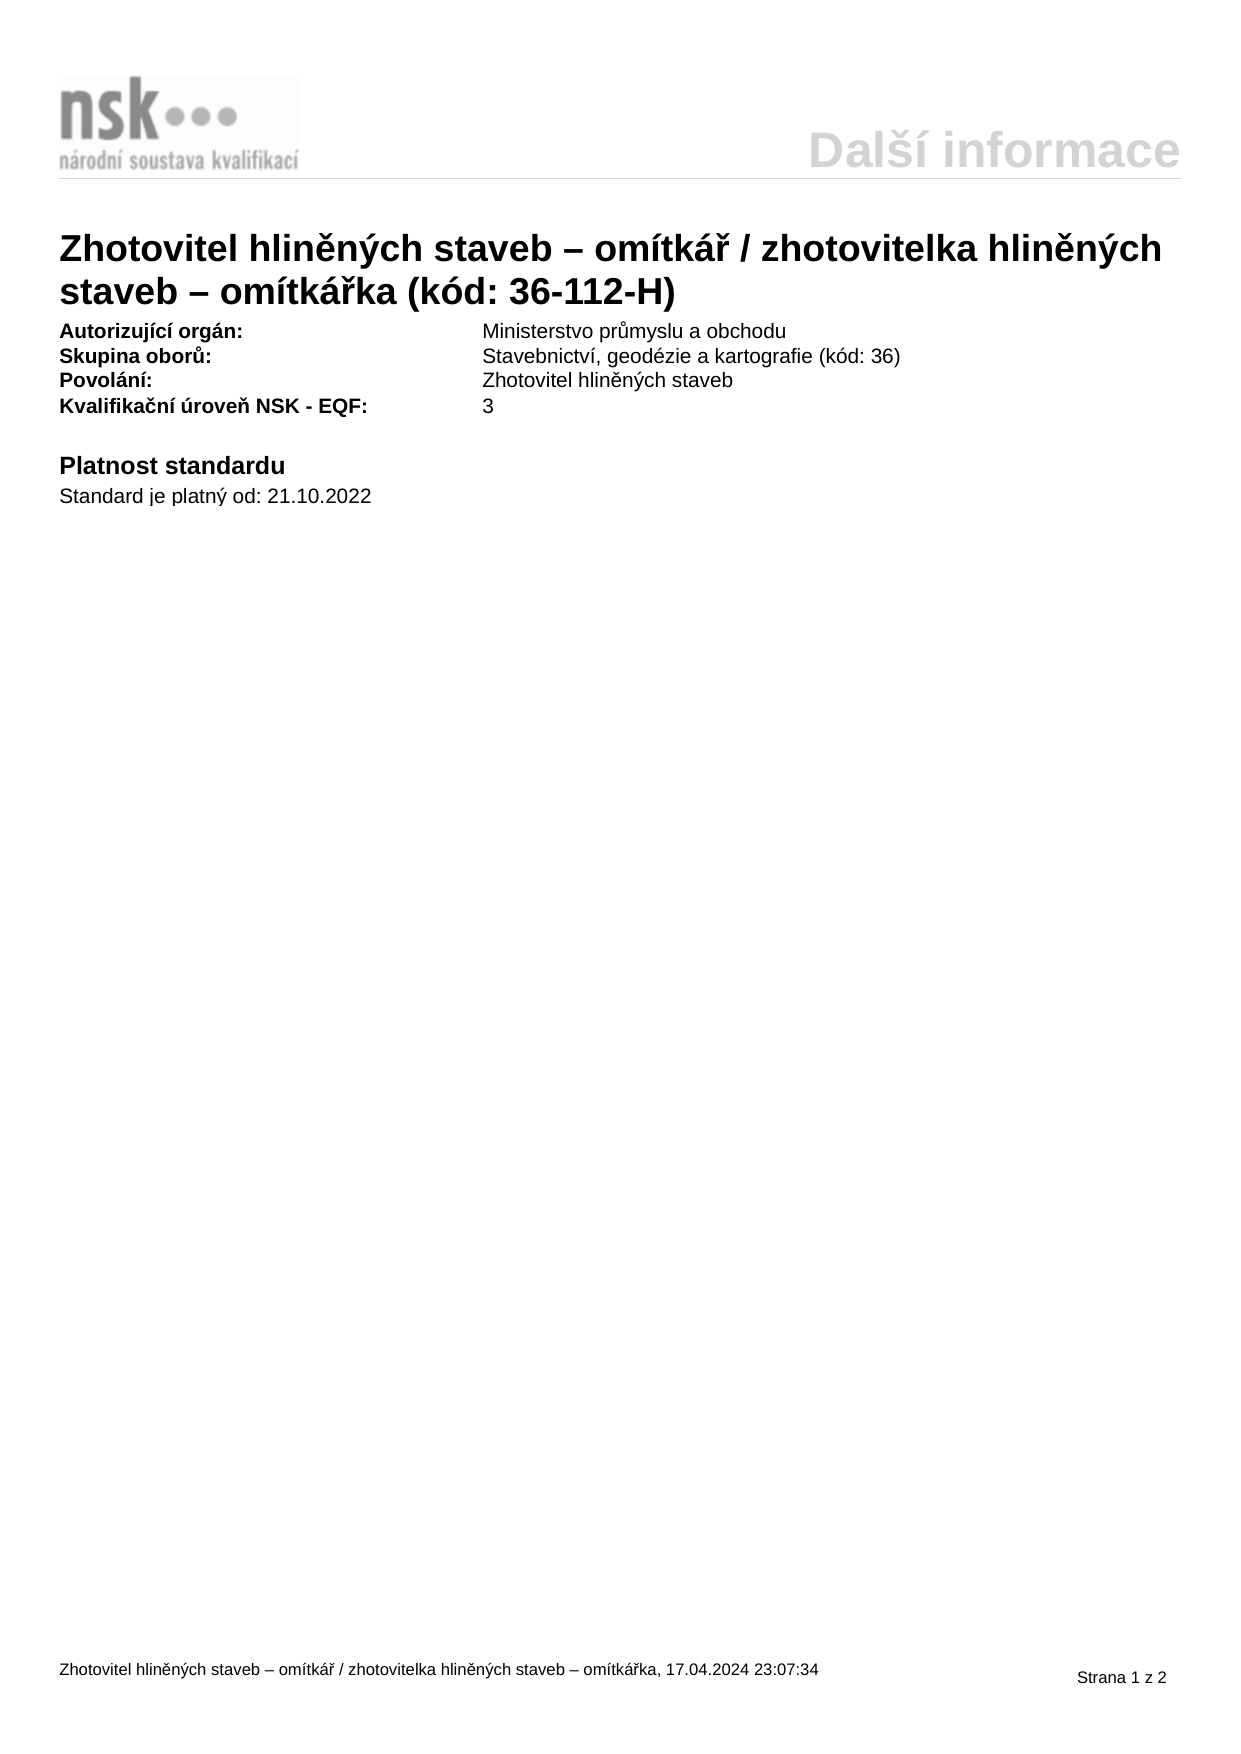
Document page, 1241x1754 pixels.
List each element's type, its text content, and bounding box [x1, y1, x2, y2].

table_cell [861, 418, 1167, 447]
table_cell [627, 313, 861, 319]
table_cell Skupina oborů: [59, 344, 482, 368]
table_cell [1167, 1384, 1181, 1659]
table_cell Ministerstvo průmyslu a obchodu [482, 319, 1181, 344]
table_cell [1167, 1660, 1181, 1696]
table_cell [119, 172, 482, 178]
table_cell [482, 172, 619, 178]
table_cell [119, 1106, 482, 1383]
table_cell Platnost standardu [59, 448, 1181, 483]
table_cell [119, 506, 482, 806]
table_cell [861, 313, 1167, 319]
table_cell Zhotovitel hliněných staveb [482, 368, 1181, 393]
table_cell [59, 506, 119, 806]
table_cell [59, 418, 119, 447]
table_cell [627, 506, 861, 806]
table_cell [627, 806, 861, 1106]
table_cell Strana 1 z 2 [861, 1660, 1167, 1696]
table_cell [1167, 506, 1181, 806]
table_cell [59, 1384, 119, 1659]
table_cell [627, 418, 861, 447]
table_cell [861, 506, 1167, 806]
table_cell [482, 196, 619, 224]
table_cell [59, 313, 119, 319]
table_cell [627, 1106, 861, 1383]
table_cell [1167, 418, 1181, 447]
table_cell [861, 196, 1167, 224]
table_cell [1167, 313, 1181, 319]
table_cell [482, 313, 619, 319]
table_cell [619, 313, 627, 319]
table_cell Kvalifikační úroveň NSK - EQF: [59, 394, 482, 417]
table_cell [482, 418, 619, 447]
table_cell [59, 806, 119, 1106]
picture [58, 59, 620, 172]
table_cell [482, 1384, 619, 1659]
table_cell Standard je platný od: 21.10.2022 [59, 484, 1181, 506]
table_cell [482, 506, 619, 806]
table_cell [119, 806, 482, 1106]
table_cell Povolání: [59, 368, 482, 392]
table_header [620, 59, 627, 172]
table_cell Autorizující orgán: [59, 319, 482, 343]
table_cell 3 [482, 394, 1181, 417]
table_cell [619, 172, 627, 178]
table_cell [861, 1106, 1167, 1383]
table_cell [619, 806, 627, 1106]
table_cell [482, 806, 619, 1106]
table_cell [1167, 196, 1181, 224]
table_cell [119, 418, 482, 447]
table_cell [59, 172, 119, 178]
table_cell [59, 179, 1181, 196]
table_cell [619, 1384, 627, 1659]
table_cell [861, 1384, 1167, 1659]
table_cell [619, 506, 627, 806]
table_cell [619, 196, 627, 224]
table_cell [59, 1106, 119, 1383]
table_cell [861, 806, 1167, 1106]
table_cell Zhotovitel hliněných staveb – omítkář / zhotovitelka hliněných staveb – omítkářka (kód: 36-112-H) [59, 224, 1181, 313]
table_cell [1167, 806, 1181, 1106]
table_cell [627, 196, 861, 224]
table_cell [619, 418, 627, 447]
table_cell [619, 1106, 627, 1383]
table_header Další informace [627, 59, 1181, 178]
table_cell [1167, 1106, 1181, 1383]
table_cell [482, 1106, 619, 1383]
table_cell [119, 1384, 482, 1659]
table_cell [627, 1384, 861, 1659]
table_cell [119, 313, 482, 319]
table_cell Zhotovitel hliněných staveb – omítkář / zhotovitelka hliněných staveb – omítkářka, 17.04.2024 23:07:34 [59, 1660, 861, 1696]
table_cell [59, 196, 119, 224]
table_cell Stavebnictví, geodézie a kartografie (kód: 36) [482, 344, 1181, 368]
table_cell [119, 196, 482, 224]
